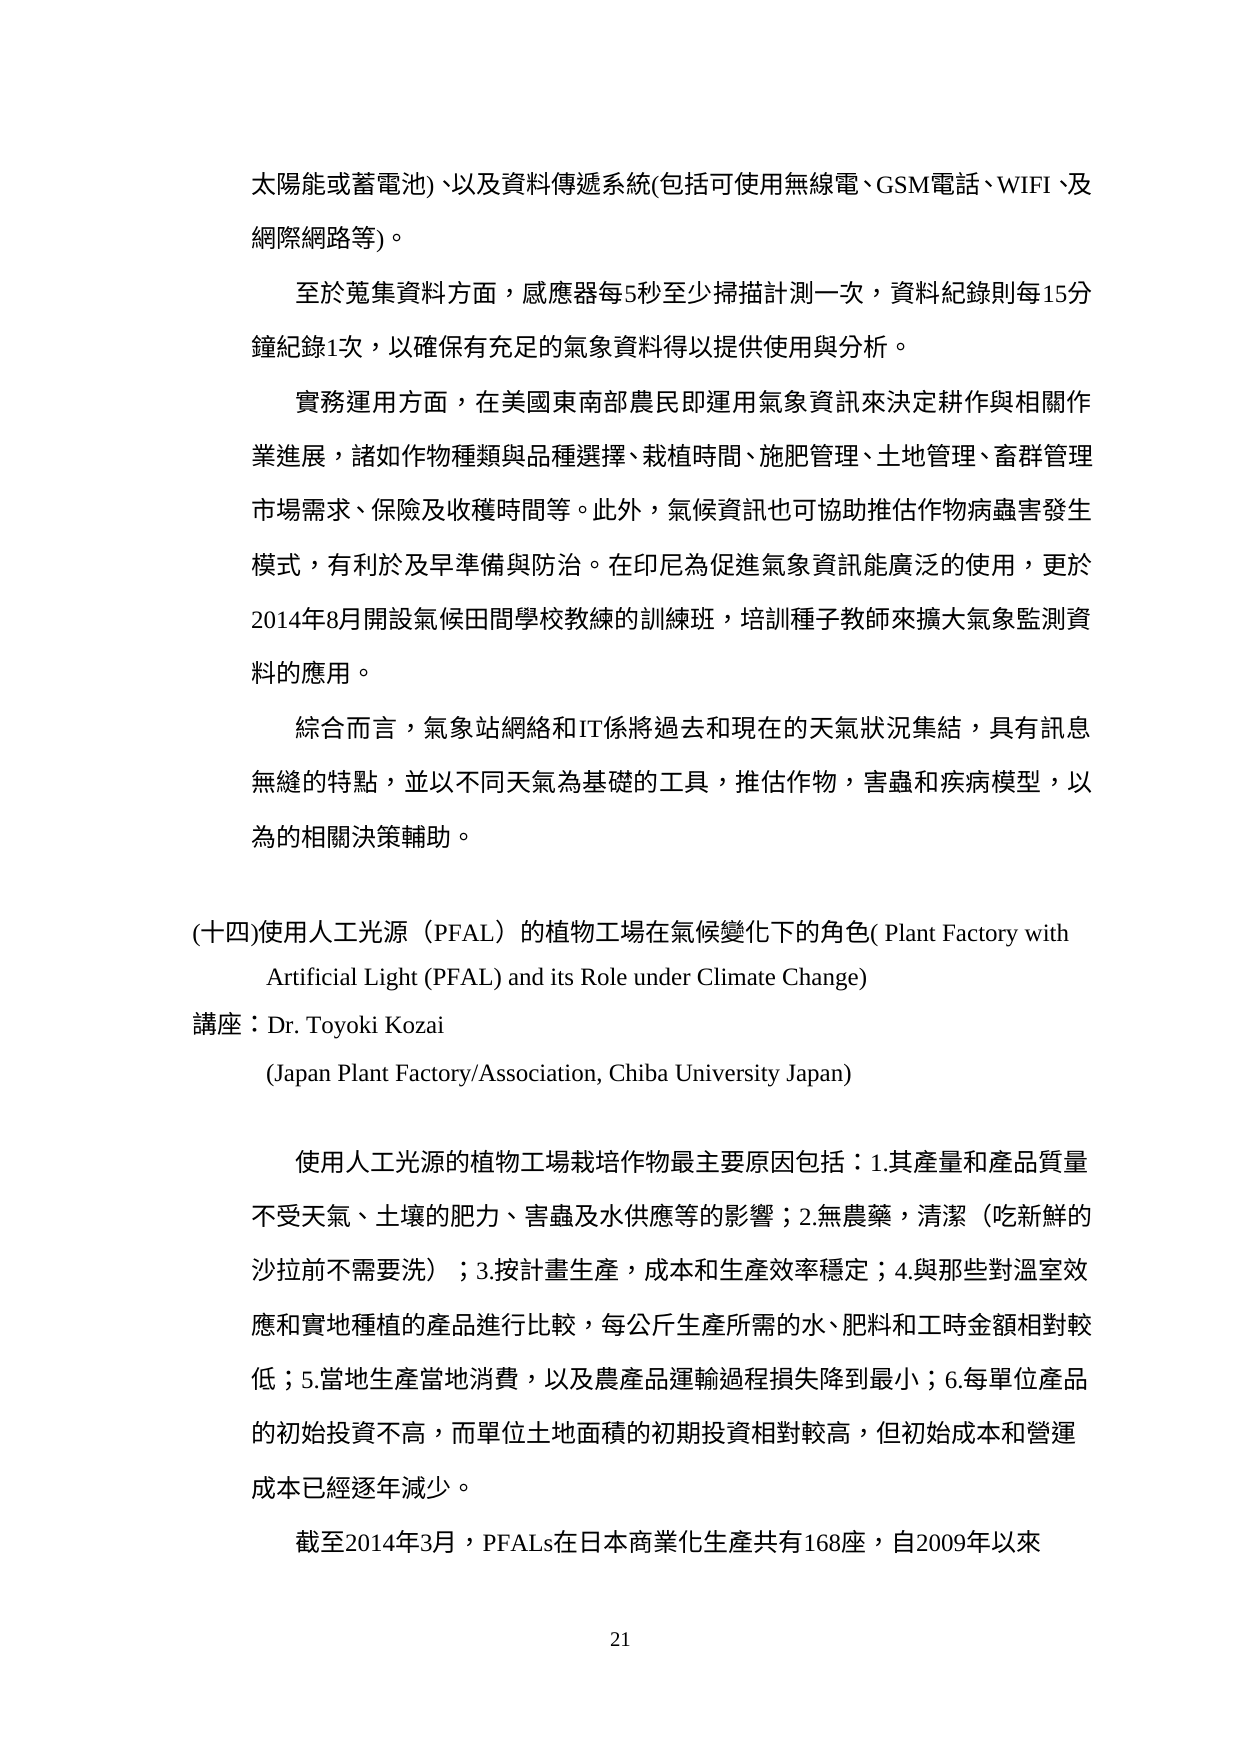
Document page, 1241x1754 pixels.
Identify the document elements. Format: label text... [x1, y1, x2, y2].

text 綜合而言，氣象站網絡和IT係將過去和現在的天氣狀況集結，具有訊息無縫的特點，並以不同天氣為基礎的工具，推估作物，害蟲和疾病模型，以為的相關決策輔助。 [251, 708, 1092, 853]
text 使用人工光源的植物工場栽培作物最主要原因包括：1.其產量和產品質量不受天氣、土壤的肥力、害蟲及水供應等的影響；2.無農藥，清潔（吃新鮮的沙拉前不需要洗）；3.按計畫生產，成本和生產效率穩定；4.與那些對溫室效應和實地種植的產品進行比較，每公斤生產所需的水、肥料和工時金額相對較低；5.當地生產當地消費，以及農產品運輸過程損失降到最小；6.每單位產品的初始投資不高，而單位土地面積的初期投資相對較高，但初始成本和營運成本已經逐年減少。 [251, 1142, 1092, 1504]
text 至於蒐集資料方面，感應器每5秒至少掃描計測一次，資料紀錄則每15分鐘紀錄1次，以確保有充足的氣象資料得以提供使用與分析。 [251, 273, 1092, 364]
text (Japan Plant Factory/Association, Chiba University Japan) [266, 1059, 1092, 1087]
text 截至2014年3月，PFALs在日本商業化生產共有168座，自2009年以來PFAL的數量一直在增加，估計到2015年1月會達到200個PFAL。營運收益方面，在2013年統計，約有25％的PFALs有賺錢，50％為盈虧平衡，而25％則是虧損。然而最近又因LED燈具技術的開發，已有一些PAFLs開始使用LED燈，以節省更多的能源費用。 [251, 1523, 1092, 1559]
text 講座：Dr. Toyoki Kozai [192, 1004, 1092, 1041]
text (十四)使用人工光源（PFAL）的植物工場在氣候變化下的角色( Plant Factory with Artificial Light (PFAL) and its Role under Climate Change) [192, 913, 1092, 991]
text 實務運用方面，在美國東南部農民即運用氣象資訊來決定耕作與相關作業進展，諸如作物種類與品種選擇、栽植時間、施肥管理、土地管理、畜群管理、市場需求、保險及收穫時間等。此外，氣候資訊也可協助推估作物病蟲害發生模式，有利於及早準備與防治。在印尼為促進氣象資訊能廣泛的使用，更於2014年8月開設氣候田間學校教練的訓練班，培訓種子教師來擴大氣象監測資料的應用。 [251, 382, 1092, 690]
text 太陽能或蓄電池)、以及資料傳遞系統(包括可使用無線電、GSM電話、WIFI、及網際網路等)。 [251, 164, 1092, 255]
